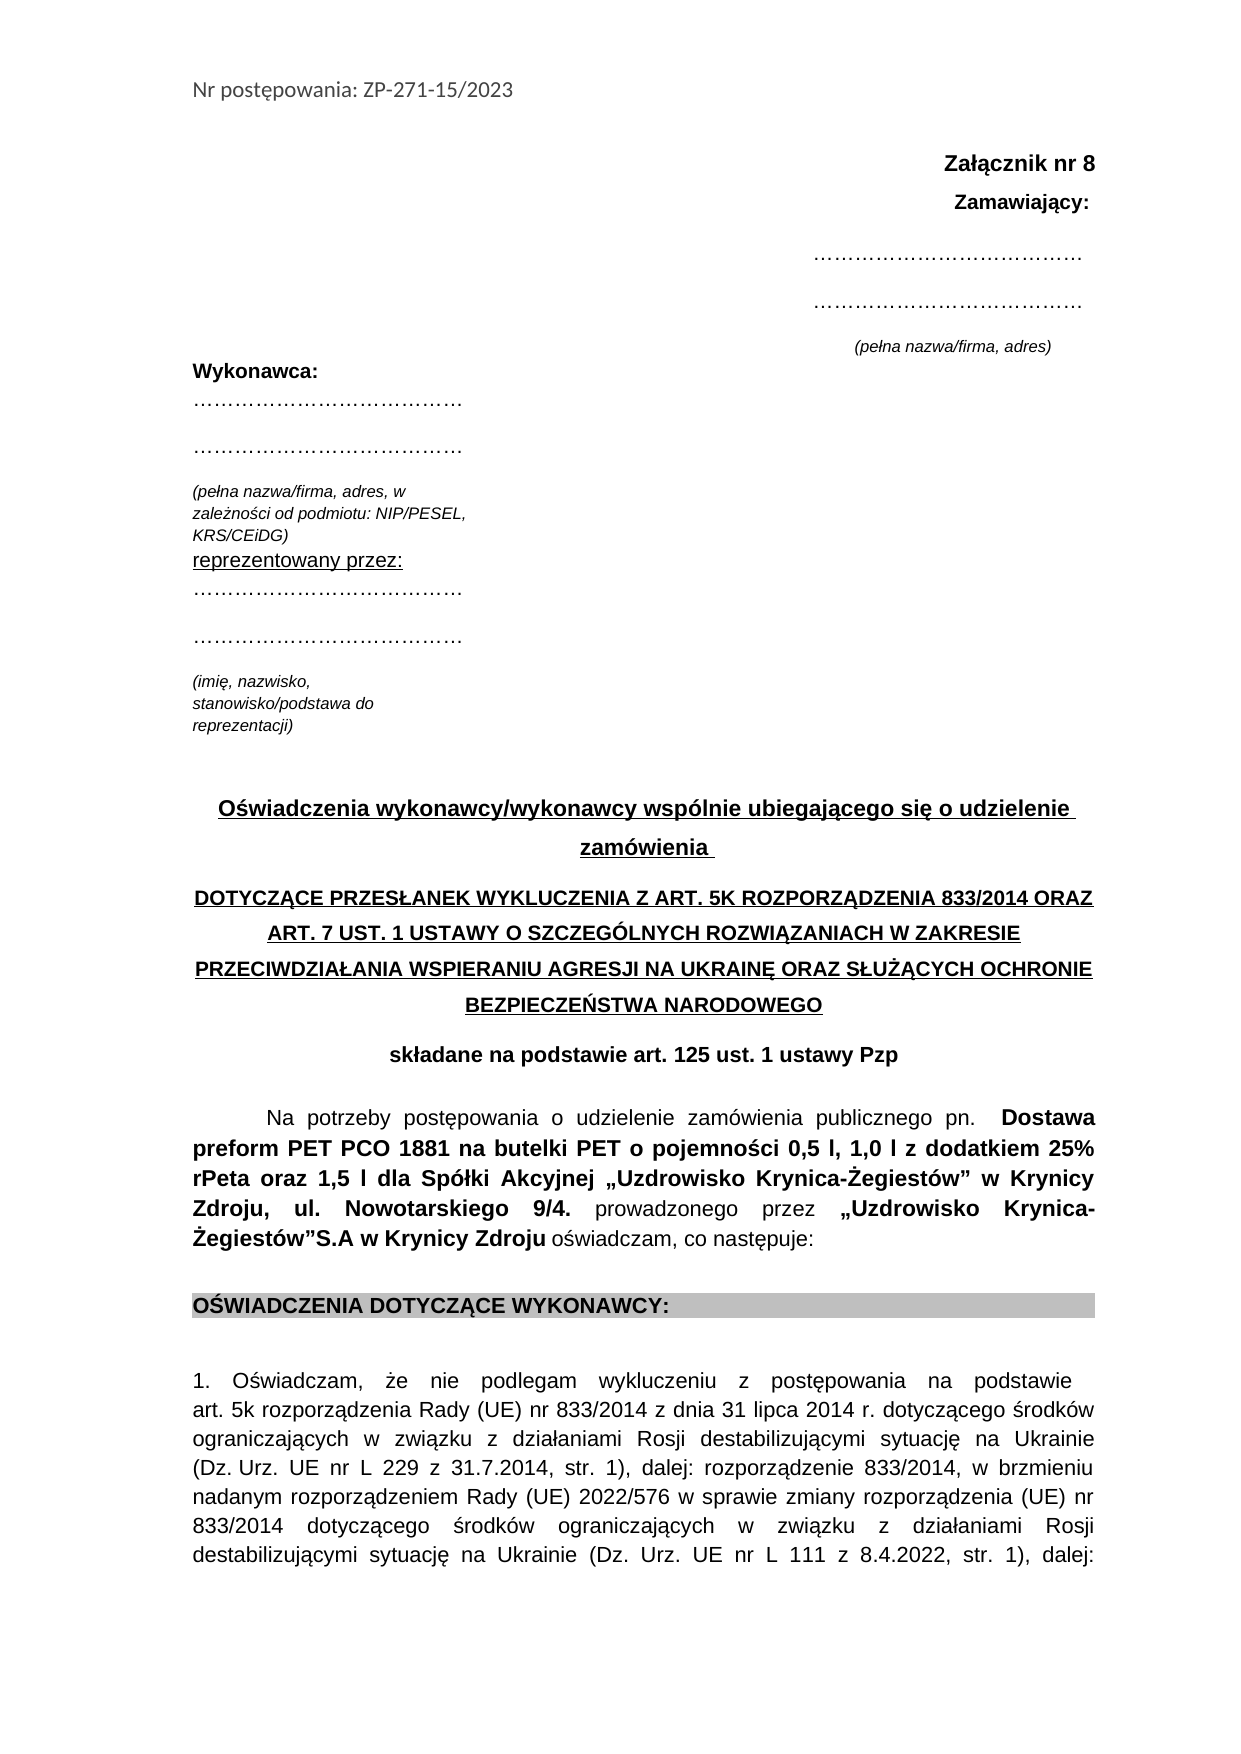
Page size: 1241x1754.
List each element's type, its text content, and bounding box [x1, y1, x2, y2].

text zamówienia [192, 834, 1095, 860]
text (pełna nazwa/firma, adres, w zależności od podmiotu: NIP/PESEL, KRS/CEiDG) [192, 482, 475, 545]
text składane na podstawie art. 125 ust. 1 ustawy Pzp [192, 1042, 1095, 1067]
list 1. Oświadczam, że nie podlegam wykluczeniu z postępowania na podstawie art. 5k rozporządzenia Rady (UE) nr 833/2014 z dnia 31 lipca 2014 r. dotyczącego środków ograniczających w związku z działaniami Rosji destabilizującymi sytuację na Ukrainie (Dz. Urz. UE nr L 229 z 31.7.2014, str. 1), dalej: rozporządzenie 833/2014, w brzmieniu nadanym rozporządzeniem Rady (UE) 2022/576 w sprawie zmiany rozporządzenia (UE) nr 833/2014 dotyczącego środków ograniczających w związku z działaniami Rosji destabilizującymi sytuację na Ukrainie (Dz. Urz. UE nr L 111 z 8.4.2022, str. 1), dalej: [192, 1368, 1095, 1567]
text Oświadczenia wykonawcy/wykonawcy wspólnie ubiegającego się o udzielenie [192, 795, 1095, 821]
text Zamawiający: [233, 189, 1089, 213]
text reprezentowany przez: [192, 548, 1095, 572]
text OŚWIADCZENIA DOTYCZĄCE WYKONAWCY: [192, 1293, 1095, 1318]
text (imię, nazwisko, stanowisko/podstawa do reprezentacji) [192, 671, 475, 734]
text …………………………………………………………………… [812, 241, 1095, 313]
text DOTYCZĄCE PRZESŁANEK WYKLUCZENIA Z ART. 5K ROZPORZĄDZENIA 833/2014 ORAZ ART. 7 UST. 1 USTAWY o szczególnych rozwiązaniach w zakresie przeciwdziałania wspieraniu agresji na Ukrainę oraz służących ochronie bezpieczeństwa narodowego [192, 885, 1095, 1017]
text Na potrzeby postępowania o udzielenie zamówienia publicznego pn. Dostawa preform PET PCO 1881 na butelki PET o pojemności 0,5 l, 1,0 l z dodatkiem 25% rPeta oraz 1,5 l dla Spółki Akcyjnej „Uzdrowisko Krynica-Żegiestów” w Krynicy Zdroju, ul. Nowotarskiego 9/4. prowadzonego przez „Uzdrowisko Krynica-Żegiestów”S.A w Krynicy Zdroju oświadczam, co następuje: [192, 1104, 1095, 1252]
text …………………………………………………………………… [192, 576, 475, 647]
text Załącznik nr 8 [237, 150, 1095, 176]
text Wykonawca: [192, 359, 1095, 383]
text (pełna nazwa/firma, adres) [812, 337, 1095, 356]
text …………………………………………………………………… [192, 386, 475, 458]
